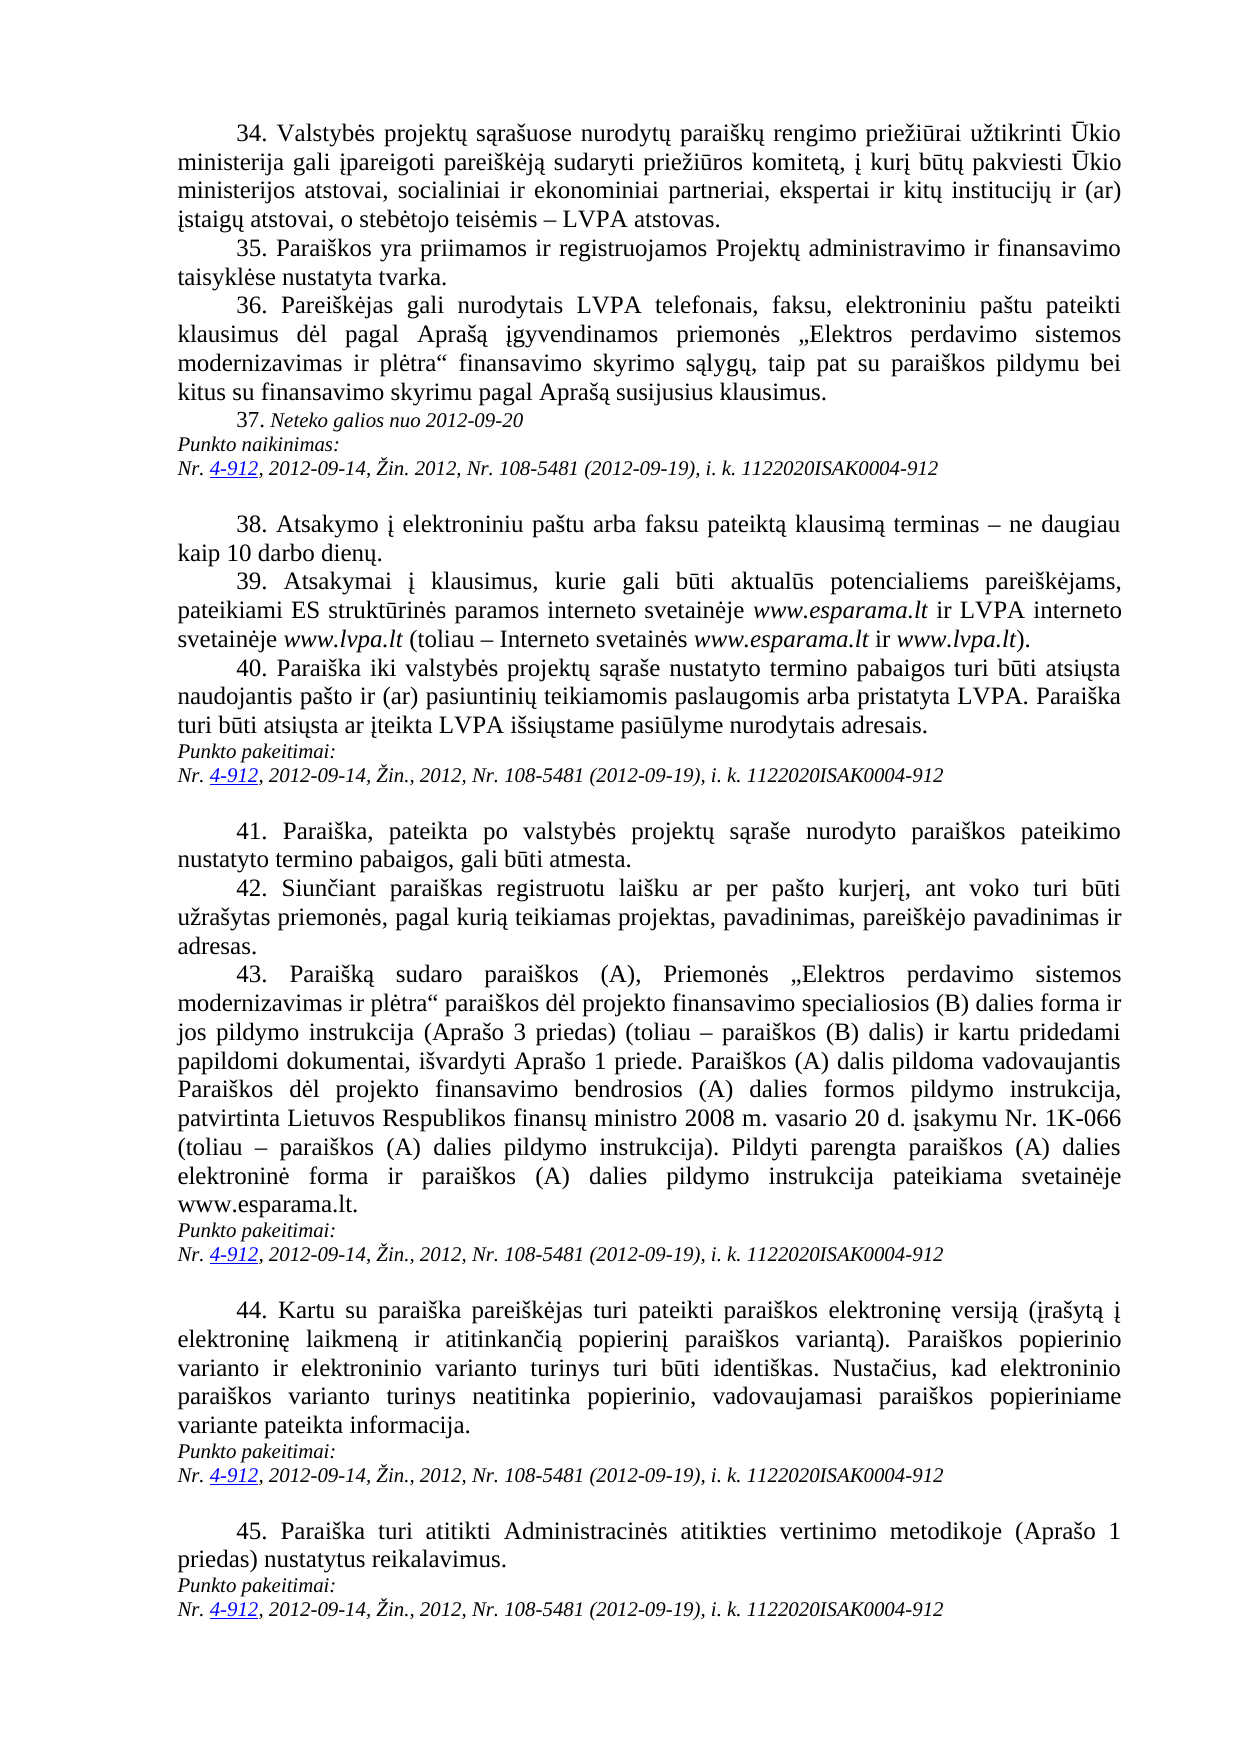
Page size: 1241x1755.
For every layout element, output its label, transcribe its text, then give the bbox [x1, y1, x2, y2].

text 42. Siunčiant paraiškas registruotu laišku ar per pašto kurjerį, ant voko turi būti užrašytas priemonės, pagal kurią teikiamas projektas, pavadinimas, pareiškėjo pavadinimas ir adresas. [177, 873, 1122, 959]
text 39. Atsakymai į klausimus, kurie gali būti aktualūs potencialiems pareiškėjams, pateikiami ES struktūrinės paramos interneto svetainėje www.esparama.lt ir LVPA interneto svetainėje www.lvpa.lt (toliau – Interneto svetainės www.esparama.lt ir www.lvpa.lt). [177, 566, 1122, 653]
text Nr. 4-912, 2012-09-14, Žin., 2012, Nr. 108-5481 (2012-09-19), i. k. 1122020ISAK0004-912 [177, 1463, 1122, 1487]
text Punkto naikinimas: [177, 432, 1122, 456]
text 41. Paraiška, pateikta po valstybės projektų sąraše nurodyto paraiškos pateikimo nustatyto termino pabaigos, gali būti atmesta. [177, 816, 1122, 873]
text 37. Neteko galios nuo 2012-09-20 [177, 406, 1122, 432]
text 44. Kartu su paraiška pareiškėjas turi pateikti paraiškos elektroninę versiją (įrašytą į elektroninę laikmeną ir atitinkančią popierinį paraiškos variantą). Paraiškos popierinio varianto ir elektroninio varianto turinys turi būti identiškas. Nustačius, kad elektroninio paraiškos varianto turinys neatitinka popierinio, vadovaujamasi paraiškos popieriniame variante pateikta informacija. [177, 1295, 1122, 1439]
text Nr. 4-912, 2012-09-14, Žin., 2012, Nr. 108-5481 (2012-09-19), i. k. 1122020ISAK0004-912 [177, 763, 1122, 787]
text 35. Paraiškos yra priimamos ir registruojamos Projektų administravimo ir finansavimo taisyklėse nustatyta tvarka. [177, 233, 1122, 291]
text 38. Atsakymo į elektroniniu paštu arba faksu pateiktą klausimą terminas – ne daugiau kaip 10 darbo dienų. [177, 509, 1122, 566]
text Punkto pakeitimai: [177, 1439, 1122, 1463]
text Punkto pakeitimai: [177, 1218, 1122, 1242]
text Nr. 4-912, 2012-09-14, Žin. 2012, Nr. 108-5481 (2012-09-19), i. k. 1122020ISAK0004-912 [177, 456, 1122, 480]
text 45. Paraiška turi atitikti Administracinės atitikties vertinimo metodikoje (Aprašo 1 priedas) nustatytus reikalavimus. [177, 1516, 1122, 1573]
text Punkto pakeitimai: [177, 739, 1122, 763]
text 43. Paraišką sudaro paraiškos (A), Priemonės „Elektros perdavimo sistemos modernizavimas ir plėtra“ paraiškos dėl projekto finansavimo specialiosios (B) dalies forma ir jos pildymo instrukcija (Aprašo 3 priedas) (toliau – paraiškos (B) dalis) ir kartu pridedami papildomi dokumentai, išvardyti Aprašo 1 priede. Paraiškos (A) dalis pildoma vadovaujantis Paraiškos dėl projekto finansavimo bendrosios (A) dalies formos pildymo instrukcija, patvirtinta Lietuvos Respublikos finansų ministro 2008 m. vasario 20 d. įsakymu Nr. 1K-066 (toliau – paraiškos (A) dalies pildymo instrukcija). Pildyti parengta paraiškos (A) dalies elektroninė forma ir paraiškos (A) dalies pildymo instrukcija pateikiama svetainėje www.esparama.lt. [177, 959, 1122, 1218]
text Nr. 4-912, 2012-09-14, Žin., 2012, Nr. 108-5481 (2012-09-19), i. k. 1122020ISAK0004-912 [177, 1242, 1122, 1266]
text Punkto pakeitimai: [177, 1573, 1122, 1597]
text 36. Pareiškėjas gali nurodytais LVPA telefonais, faksu, elektroniniu paštu pateikti klausimus dėl pagal Aprašą įgyvendinamos priemonės „Elektros perdavimo sistemos modernizavimas ir plėtra“ finansavimo skyrimo sąlygų, taip pat su paraiškos pildymu bei kitus su finansavimo skyrimu pagal Aprašą susijusius klausimus. [177, 291, 1122, 406]
text 40. Paraiška iki valstybės projektų sąraše nustatyto termino pabaigos turi būti atsiųsta naudojantis pašto ir (ar) pasiuntinių teikiamomis paslaugomis arba pristatyta LVPA. Paraiška turi būti atsiųsta ar įteikta LVPA išsiųstame pasiūlyme nurodytais adresais. [177, 653, 1122, 739]
text 34. Valstybės projektų sąrašuose nurodytų paraiškų rengimo priežiūrai užtikrinti Ūkio ministerija gali įpareigoti pareiškėją sudaryti priežiūros komitetą, į kurį būtų pakviesti Ūkio ministerijos atstovai, socialiniai ir ekonominiai partneriai, ekspertai ir kitų institucijų ir (ar) įstaigų atstovai, o stebėtojo teisėmis – LVPA atstovas. [177, 118, 1122, 233]
text Nr. 4-912, 2012-09-14, Žin., 2012, Nr. 108-5481 (2012-09-19), i. k. 1122020ISAK0004-912 [177, 1597, 1122, 1621]
